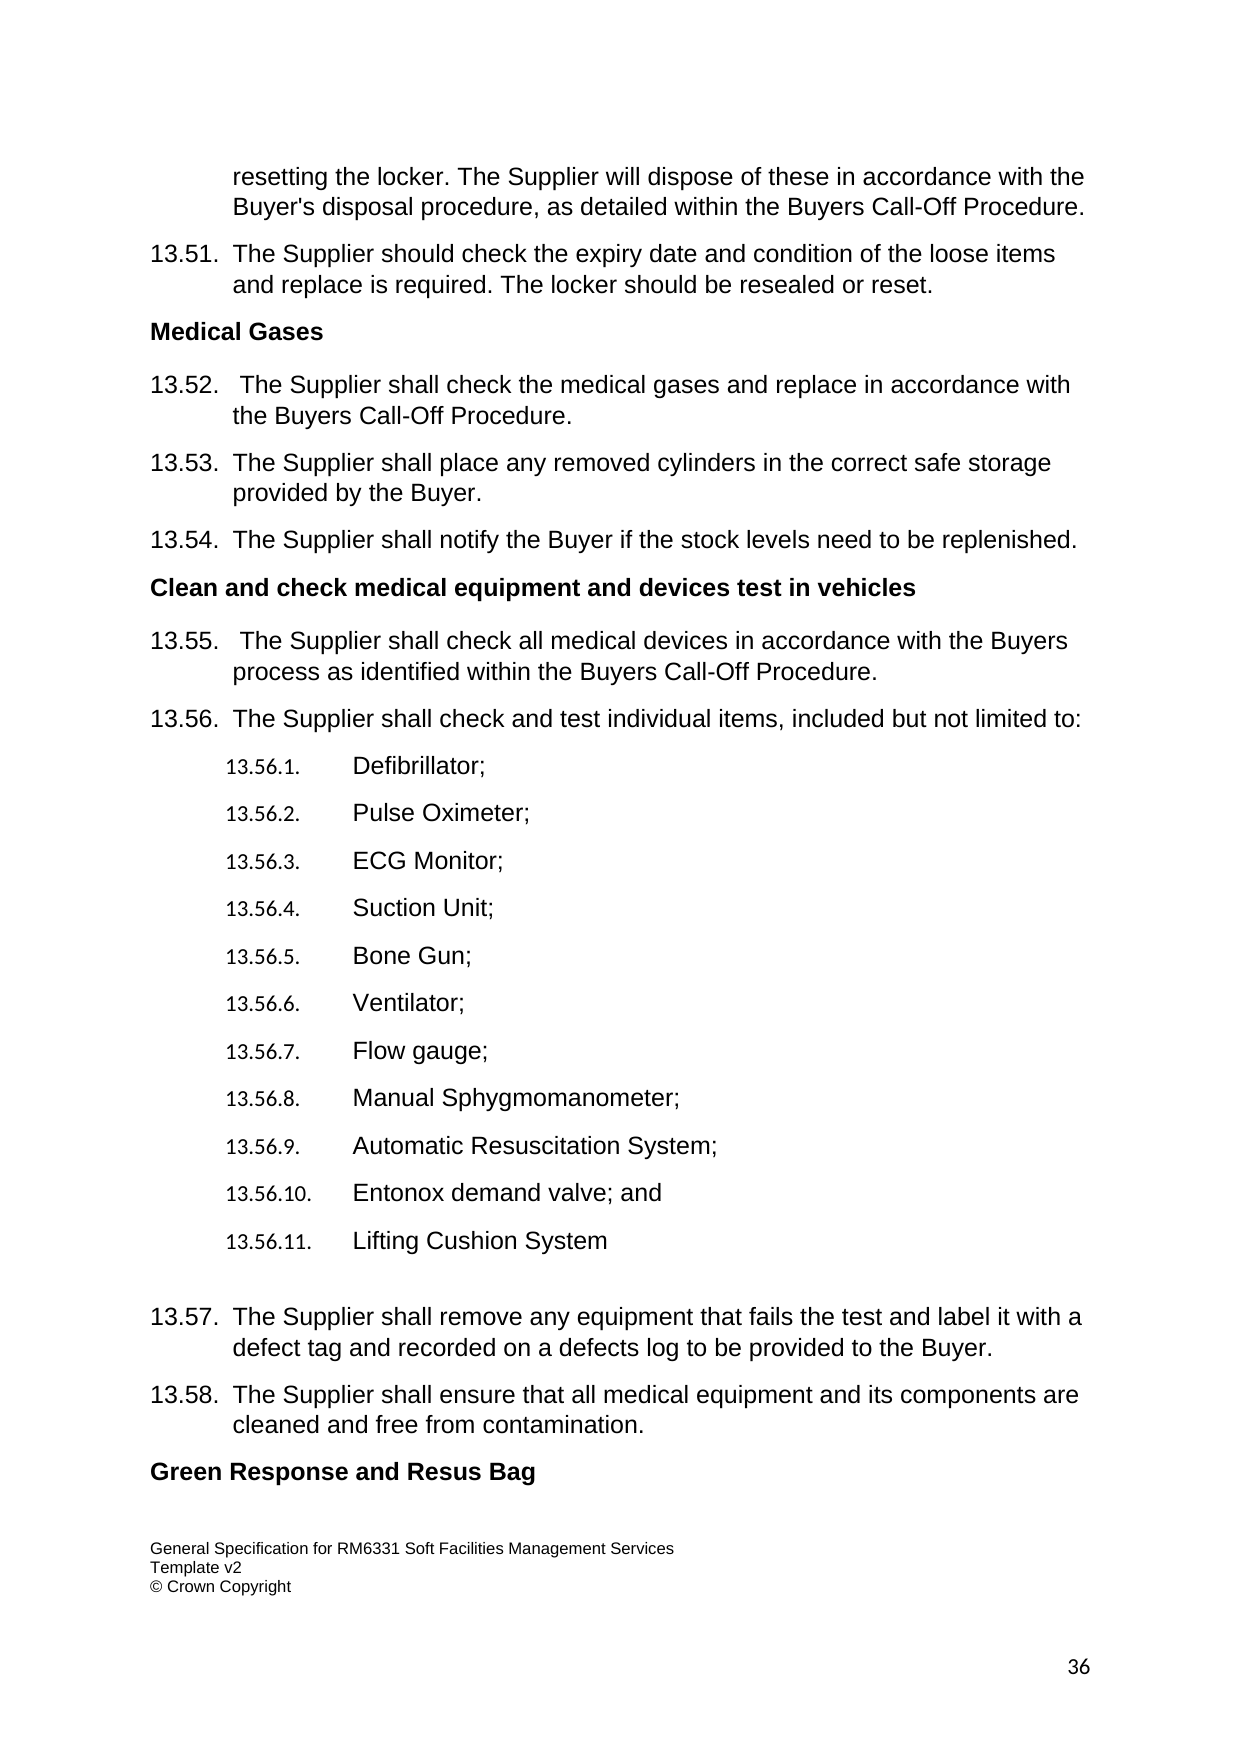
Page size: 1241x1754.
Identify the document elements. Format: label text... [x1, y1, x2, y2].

subtitle Green Response and Resus Bag [150, 1457, 1090, 1486]
subtitle Medical Gases [150, 317, 1090, 346]
list The Supplier shall notify the Buyer if the stock levels need to be replenished. [150, 526, 1090, 554]
list Automatic Resuscitation System; [225, 1131, 1090, 1160]
list The Supplier shall check and test individual items, included but not limited to: [150, 704, 1090, 733]
list The Supplier shall place any removed cylinders in the correct safe storage provided by the Buyer. [150, 448, 1090, 507]
list Manual Sphygmomanometer; [225, 1083, 1090, 1113]
list Suction Unit; [225, 893, 1090, 923]
list The Supplier shall ensure that all medical equipment and its components are cleaned and free from contamination. [150, 1380, 1090, 1439]
subtitle Clean and check medical equipment and devices test in vehicles [150, 573, 1090, 601]
list Flow gauge; [225, 1036, 1090, 1065]
list Pulse Oximeter; [225, 798, 1090, 828]
list The Supplier should check the expiry date and condition of the loose items and replace is required. The locker should be resealed or reset. [150, 239, 1090, 298]
list Ventilator; [225, 988, 1090, 1018]
list ECG Monitor; [225, 846, 1090, 875]
list Bone Gun; [225, 941, 1090, 970]
list The Supplier shall remove any equipment that fails the test and label it with a defect tag and recorded on a defects log to be provided to the Buyer. [150, 1302, 1090, 1361]
list The Supplier shall check the medical gases and replace in accordance with the Buyers Call-Off Procedure. [150, 371, 1090, 430]
list Entonox demand valve; and [225, 1178, 1090, 1208]
list Lifting Cushion System [225, 1226, 1090, 1255]
list resetting the locker. The Supplier will dispose of these in accordance with the Buyer's disposal procedure, as detailed within the Buyers Call-Off Procedure. [150, 162, 1090, 221]
list Defibrillator; [225, 751, 1090, 780]
list The Supplier shall check all medical devices in accordance with the Buyers process as identified within the Buyers Call-Off Procedure. [150, 626, 1090, 686]
